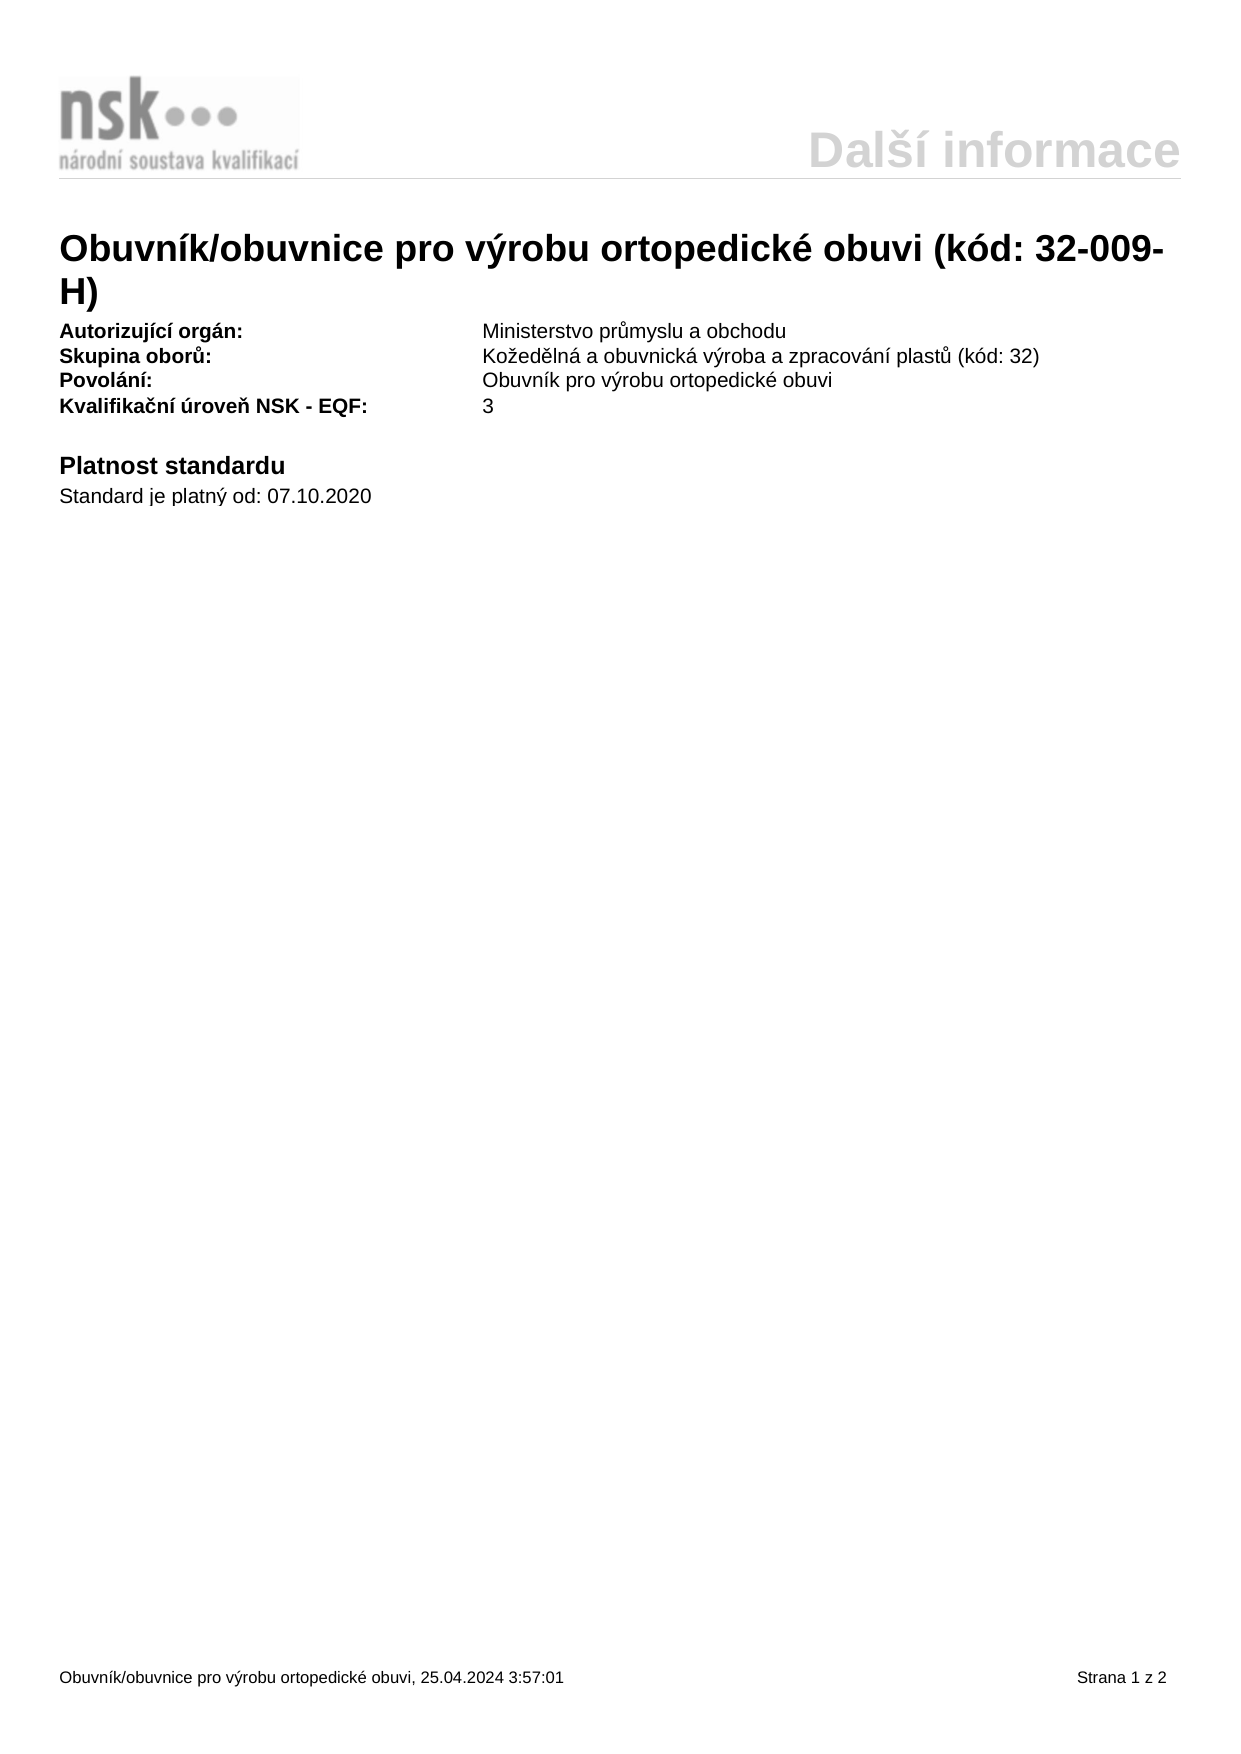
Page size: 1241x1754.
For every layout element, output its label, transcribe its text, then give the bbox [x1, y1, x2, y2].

table_cell [119, 506, 482, 806]
table_cell [59, 172, 119, 178]
table_cell [627, 1384, 861, 1659]
table_cell [119, 313, 482, 319]
table_cell [59, 1384, 119, 1659]
table_cell [482, 806, 619, 1106]
table_cell [119, 1106, 482, 1383]
table_cell [482, 418, 619, 447]
table_cell [619, 196, 627, 224]
table_cell 3 [482, 394, 1181, 417]
table_cell [1167, 506, 1181, 806]
table_cell [1167, 418, 1181, 447]
table_cell Skupina oborů: [59, 344, 482, 368]
table_cell [59, 313, 119, 319]
table_cell [861, 196, 1167, 224]
table_cell Povolání: [59, 368, 482, 392]
table_cell [627, 418, 861, 447]
table_cell [482, 1106, 619, 1383]
table_cell [861, 418, 1167, 447]
table_cell [627, 806, 861, 1106]
table_cell [619, 172, 627, 178]
table_cell Kožedělná a obuvnická výroba a zpracování plastů (kód: 32) [482, 344, 1181, 368]
table_cell Ministerstvo průmyslu a obchodu [482, 319, 1181, 344]
table_cell [119, 418, 482, 447]
table_cell Strana 1 z 2 [861, 1660, 1167, 1696]
table_cell [619, 1106, 627, 1383]
table_cell [1167, 313, 1181, 319]
table_cell Obuvník pro výrobu ortopedické obuvi [482, 368, 1181, 393]
table_cell [619, 1384, 627, 1659]
table_cell [482, 313, 619, 319]
table_header Další informace [627, 59, 1181, 178]
table_cell [59, 506, 119, 806]
table_cell [619, 418, 627, 447]
table_cell [119, 806, 482, 1106]
table_cell [861, 806, 1167, 1106]
table_cell Obuvník/obuvnice pro výrobu ortopedické obuvi (kód: 32-009-H) [59, 224, 1181, 313]
table_cell [619, 506, 627, 806]
table_cell [1167, 1384, 1181, 1659]
table_cell [627, 506, 861, 806]
table_cell [1167, 1660, 1181, 1696]
table_cell [627, 1106, 861, 1383]
table_cell [59, 1106, 119, 1383]
table_header [620, 59, 627, 172]
table_cell [482, 506, 619, 806]
table_cell [861, 506, 1167, 806]
table_cell [482, 1384, 619, 1659]
table_cell [861, 1384, 1167, 1659]
table_cell [119, 196, 482, 224]
table_cell [1167, 196, 1181, 224]
table_cell [627, 196, 861, 224]
table_cell [861, 313, 1167, 319]
table_cell [861, 1106, 1167, 1383]
table_cell [482, 172, 619, 178]
table_cell Platnost standardu [59, 448, 1181, 483]
table_cell Kvalifikační úroveň NSK - EQF: [59, 394, 482, 417]
table_cell Standard je platný od: 07.10.2020 [59, 484, 1181, 506]
table_cell [59, 418, 119, 447]
table_cell [619, 313, 627, 319]
table_cell [1167, 1106, 1181, 1383]
table_cell [1167, 806, 1181, 1106]
picture [58, 59, 620, 172]
table_cell [119, 1384, 482, 1659]
table_cell [119, 172, 482, 178]
table_cell Obuvník/obuvnice pro výrobu ortopedické obuvi, 25.04.2024 3:57:01 [59, 1660, 861, 1696]
table_cell Autorizující orgán: [59, 319, 482, 343]
table_cell [59, 196, 119, 224]
table_cell [482, 196, 619, 224]
table_cell [627, 313, 861, 319]
table_cell [59, 179, 1181, 196]
table_cell [619, 806, 627, 1106]
table_cell [59, 806, 119, 1106]
